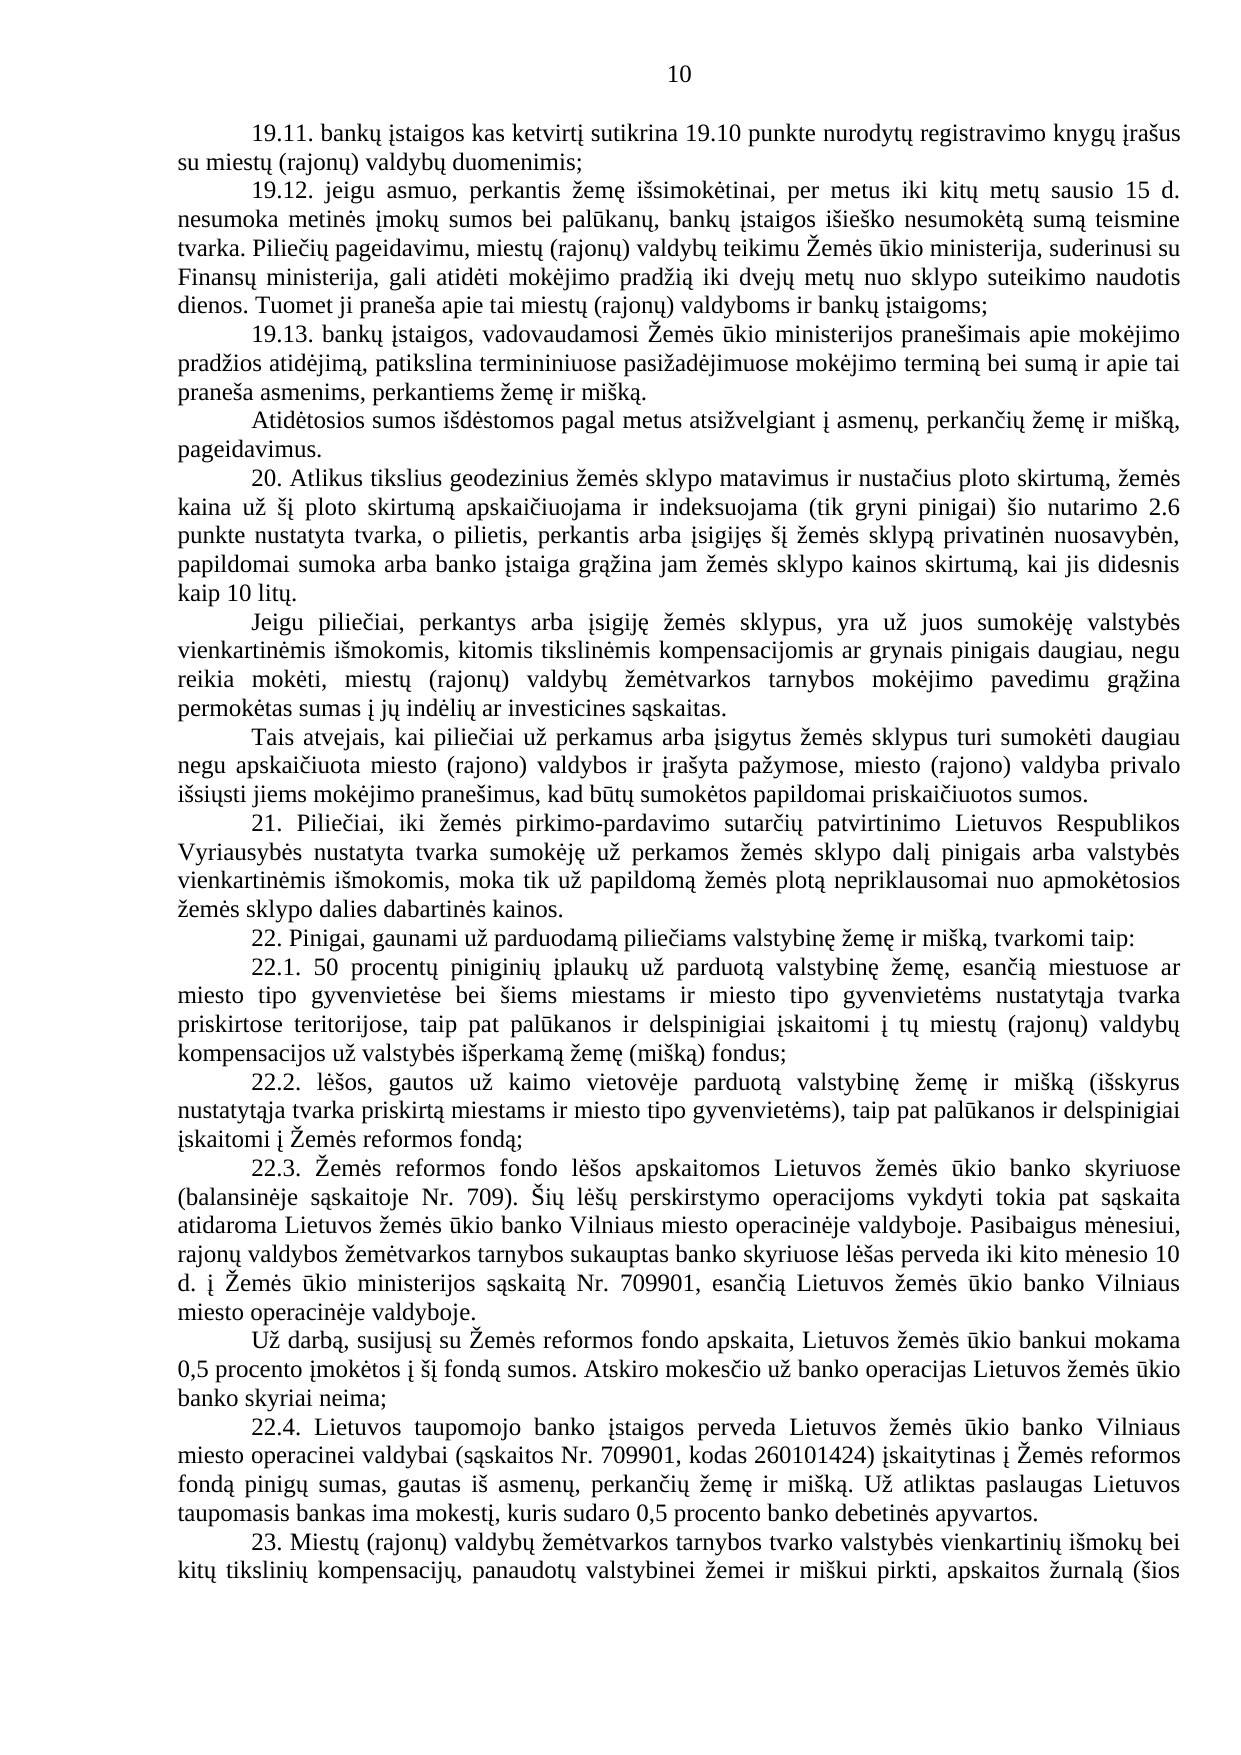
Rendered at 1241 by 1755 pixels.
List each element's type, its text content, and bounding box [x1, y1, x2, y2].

text 19.11. bankų įstaigos kas ketvirtį sutikrina 19.10 punkte nurodytų registravimo knygų įrašus su miestų (rajonų) valdybų duomenimis; [177, 118, 1181, 176]
text 19.13. bankų įstaigos, vadovaudamosi Žemės ūkio ministerijos pranešimais apie mokėjimo pradžios atidėjimą, patikslina termininiuose pasižadėjimuose mokėjimo terminą bei sumą ir apie tai praneša asmenims, perkantiems žemę ir mišką. [177, 319, 1181, 406]
text 22.3. Žemės reformos fondo lėšos apskaitomos Lietuvos žemės ūkio banko skyriuose (balansinėje sąskaitoje Nr. 709). Šių lėšų perskirstymo operacijoms vykdyti tokia pat sąskaita atidaroma Lietuvos žemės ūkio banko Vilniaus miesto operacinėje valdyboje. Pasibaigus mėnesiui, rajonų valdybos žemėtvarkos tarnybos sukauptas banko skyriuose lėšas perveda iki kito mėnesio 10 d. į Žemės ūkio ministerijos sąskaitą Nr. 709901, esančią Lietuvos žemės ūkio banko Vilniaus miesto operacinėje valdyboje. [177, 1153, 1181, 1326]
text Už darbą, susijusį su Žemės reformos fondo apskaita, Lietuvos žemės ūkio bankui mokama 0,5 procento įmokėtos į šį fondą sumos. Atskiro mokesčio už banko operacijas Lietuvos žemės ūkio banko skyriai neima; [177, 1326, 1181, 1412]
text 21. Piliečiai, iki žemės pirkimo-pardavimo sutarčių patvirtinimo Lietuvos Respublikos Vyriausybės nustatyta tvarka sumokėję už perkamos žemės sklypo dalį pinigais arba valstybės vienkartinėmis išmokomis, moka tik už papildomą žemės plotą nepriklausomai nuo apmokėtosios žemės sklypo dalies dabartinės kainos. [177, 808, 1181, 923]
text 23. Miestų (rajonų) valdybų žemėtvarkos tarnybos tvarko valstybės vienkartinių išmokų bei kitų tikslinių kompensacijų, panaudotų valstybinei žemei ir miškui pirkti, apskaitos žurnalą (šios [177, 1527, 1181, 1584]
text 20. Atlikus tikslius geodezinius žemės sklypo matavimus ir nustačius ploto skirtumą, žemės kaina už šį ploto skirtumą apskaičiuojama ir indeksuojama (tik gryni pinigai) šio nutarimo 2.6 punkte nustatyta tvarka, o pilietis, perkantis arba įsigijęs šį žemės sklypą privatinėn nuosavybėn, papildomai sumoka arba banko įstaiga grąžina jam žemės sklypo kainos skirtumą, kai jis didesnis kaip 10 litų. [177, 463, 1181, 607]
text Tais atvejais, kai piliečiai už perkamus arba įsigytus žemės sklypus turi sumokėti daugiau negu apskaičiuota miesto (rajono) valdybos ir įrašyta pažymose, miesto (rajono) valdyba privalo išsiųsti jiems mokėjimo pranešimus, kad būtų sumokėtos papildomai priskaičiuotos sumos. [177, 722, 1181, 808]
text 22.2. lėšos, gautos už kaimo vietovėje parduotą valstybinę žemę ir mišką (išskyrus nustatytąja tvarka priskirtą miestams ir miesto tipo gyvenvietėms), taip pat palūkanos ir delspinigiai įskaitomi į Žemės reformos fondą; [177, 1067, 1181, 1153]
text 22. Pinigai, gaunami už parduodamą piliečiams valstybinę žemę ir mišką, tvarkomi taip: [177, 923, 1181, 952]
text 22.1. 50 procentų piniginių įplaukų už parduotą valstybinę žemę, esančią miestuose ar miesto tipo gyvenvietėse bei šiems miestams ir miesto tipo gyvenvietėms nustatytąja tvarka priskirtose teritorijose, taip pat palūkanos ir delspinigiai įskaitomi į tų miestų (rajonų) valdybų kompensacijos už valstybės išperkamą žemę (mišką) fondus; [177, 952, 1181, 1067]
text Jeigu piliečiai, perkantys arba įsigiję žemės sklypus, yra už juos sumokėję valstybės vienkartinėmis išmokomis, kitomis tikslinėmis kompensacijomis ar grynais pinigais daugiau, negu reikia mokėti, miestų (rajonų) valdybų žemėtvarkos tarnybos mokėjimo pavedimu grąžina permokėtas sumas į jų indėlių ar investicines sąskaitas. [177, 607, 1181, 722]
text Atidėtosios sumos išdėstomos pagal metus atsižvelgiant į asmenų, perkančių žemę ir mišką, pageidavimus. [177, 406, 1181, 463]
text 19.12. jeigu asmuo, perkantis žemę išsimokėtinai, per metus iki kitų metų sausio 15 d. nesumoka metinės įmokų sumos bei palūkanų, bankų įstaigos išieško nesumokėtą sumą teismine tvarka. Piliečių pageidavimu, miestų (rajonų) valdybų teikimu Žemės ūkio ministerija, suderinusi su Finansų ministerija, gali atidėti mokėjimo pradžią iki dvejų metų nuo sklypo suteikimo naudotis dienos. Tuomet ji praneša apie tai miestų (rajonų) valdyboms ir bankų įstaigoms; [177, 176, 1181, 319]
text 22.4. Lietuvos taupomojo banko įstaigos perveda Lietuvos žemės ūkio banko Vilniaus miesto operacinei valdybai (sąskaitos Nr. 709901, kodas 260101424) įskaitytinas į Žemės reformos fondą pinigų sumas, gautas iš asmenų, perkančių žemę ir mišką. Už atliktas paslaugas Lietuvos taupomasis bankas ima mokestį, kuris sudaro 0,5 procento banko debetinės apyvartos. [177, 1412, 1181, 1527]
